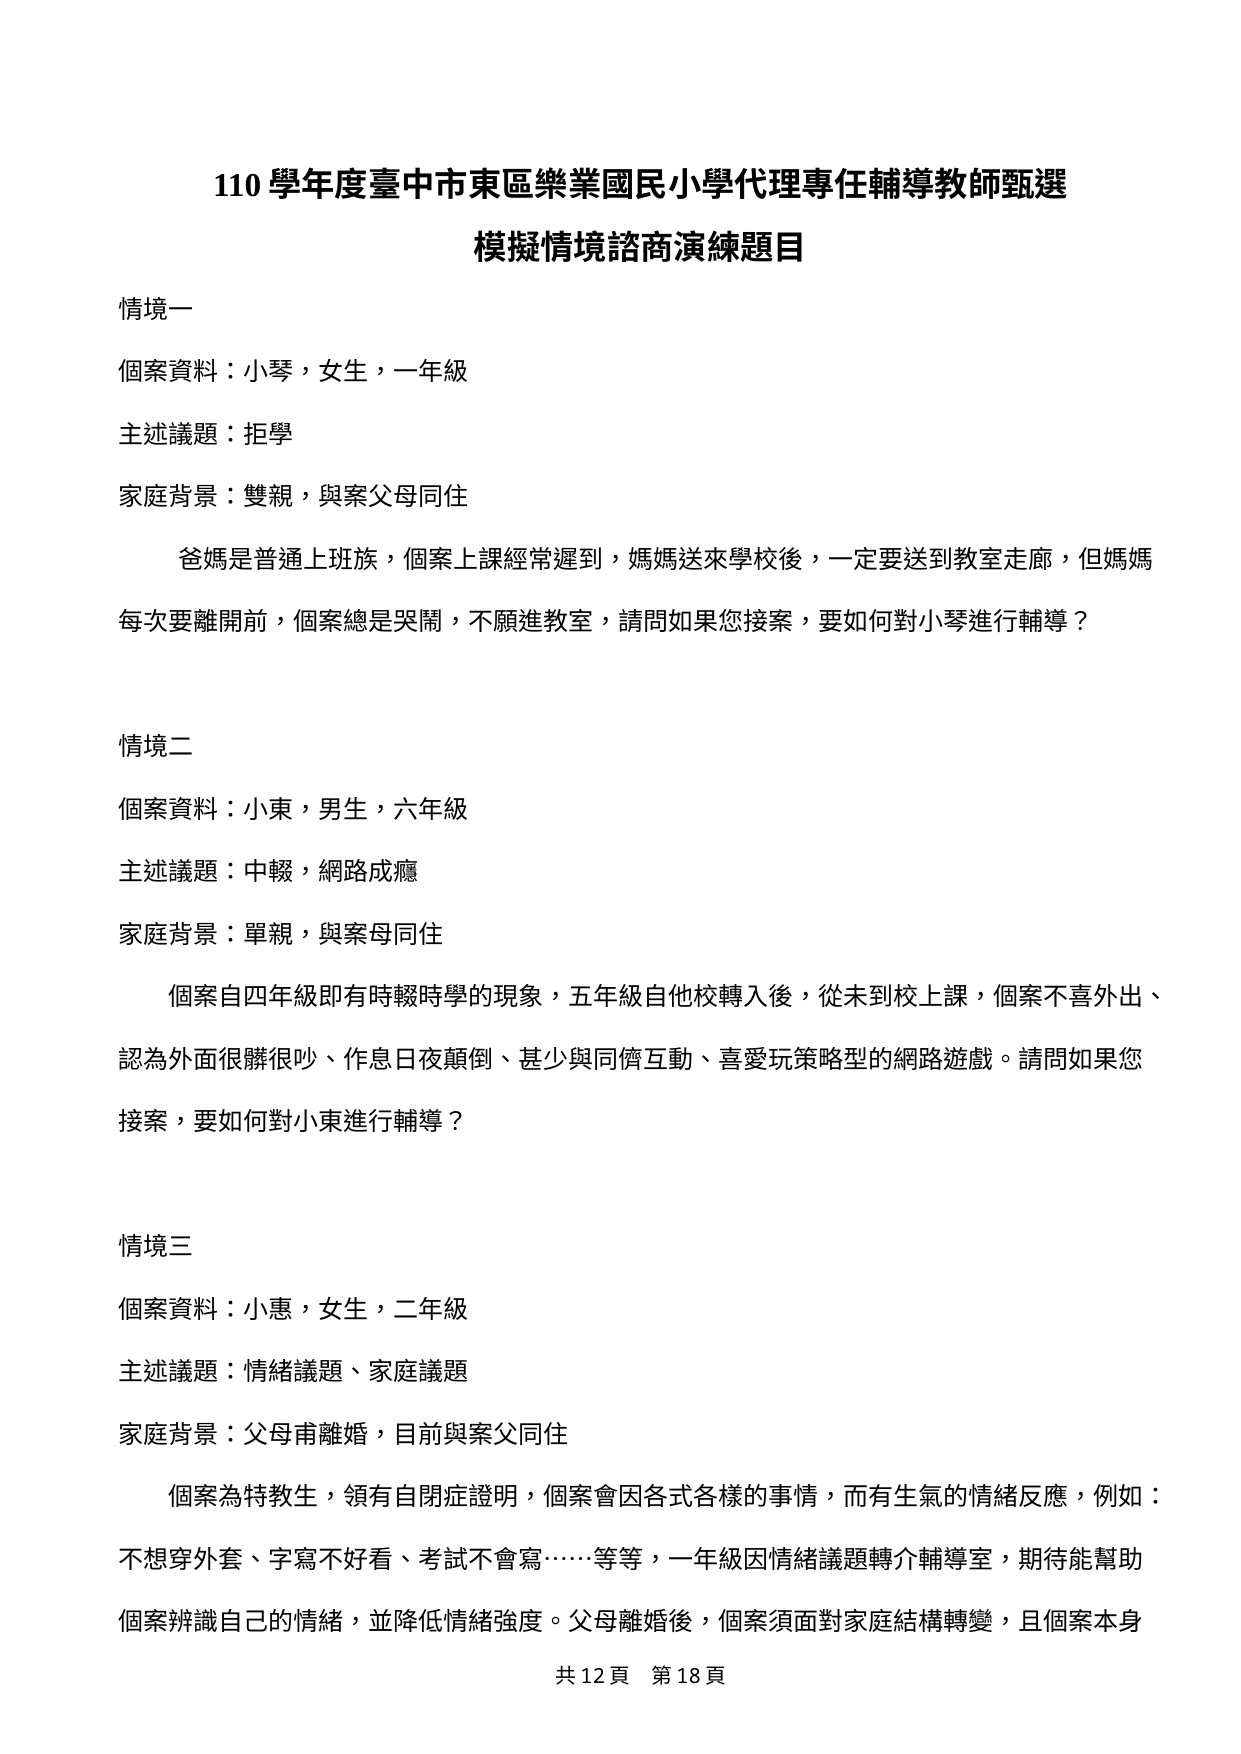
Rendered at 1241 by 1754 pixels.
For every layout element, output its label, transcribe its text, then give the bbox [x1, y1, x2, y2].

text 110學年度臺中市東區樂業國民小學代理專任輔導教師甄選 [118, 141, 1162, 203]
text 情境三 [118, 1203, 1162, 1266]
text 個案資料：小惠，女生，二年級 [118, 1266, 1162, 1328]
text 爸媽是普通上班族，個案上課經常遲到，媽媽送來學校後，一定要送到教室走廊，但媽媽每次要離開前，個案總是哭鬧，不願進教室，請問如果您接案，要如何對小琴進行輔導？ [118, 516, 1162, 641]
text 家庭背景：單親，與案母同住 [118, 891, 1162, 953]
text 個案資料：小琴，女生，一年級 [118, 328, 1162, 391]
text 主述議題：拒學 [118, 391, 1162, 453]
text 模擬情境諮商演練題目 [118, 203, 1162, 266]
text 情境二 [118, 703, 1162, 766]
text 情境一 [118, 266, 1162, 328]
text 家庭背景：雙親，與案父母同住 [118, 453, 1162, 516]
text 個案為特教生，領有自閉症證明，個案會因各式各樣的事情，而有生氣的情緒反應，例如：不想穿外套、字寫不好看、考試不會寫……等等，一年級因情緒議題轉介輔導室，期待能幫助個案辨識自己的情緒，並降低情緒強度。父母離婚後，個案須面對家庭結構轉變，且個案本身與案母依附關係較為矛盾，繪畫投射出個案渴望與案母相處，但談及案母時個案會逃避、生氣。請問如果您接案，要如何對小惠進行輔導？ [118, 1453, 1162, 1641]
text 家庭背景：父母甫離婚，目前與案父同住 [118, 1391, 1162, 1453]
text 個案資料：小東，男生，六年級 [118, 766, 1162, 828]
text 主述議題：中輟，網路成癮 [118, 828, 1162, 891]
text 主述議題：情緒議題、家庭議題 [118, 1328, 1162, 1391]
text 個案自四年級即有時輟時學的現象，五年級自他校轉入後，從未到校上課，個案不喜外出、認為外面很髒很吵、作息日夜顛倒、甚少與同儕互動、喜愛玩策略型的網路遊戲。請問如果您接案，要如何對小東進行輔導？ [118, 953, 1162, 1141]
